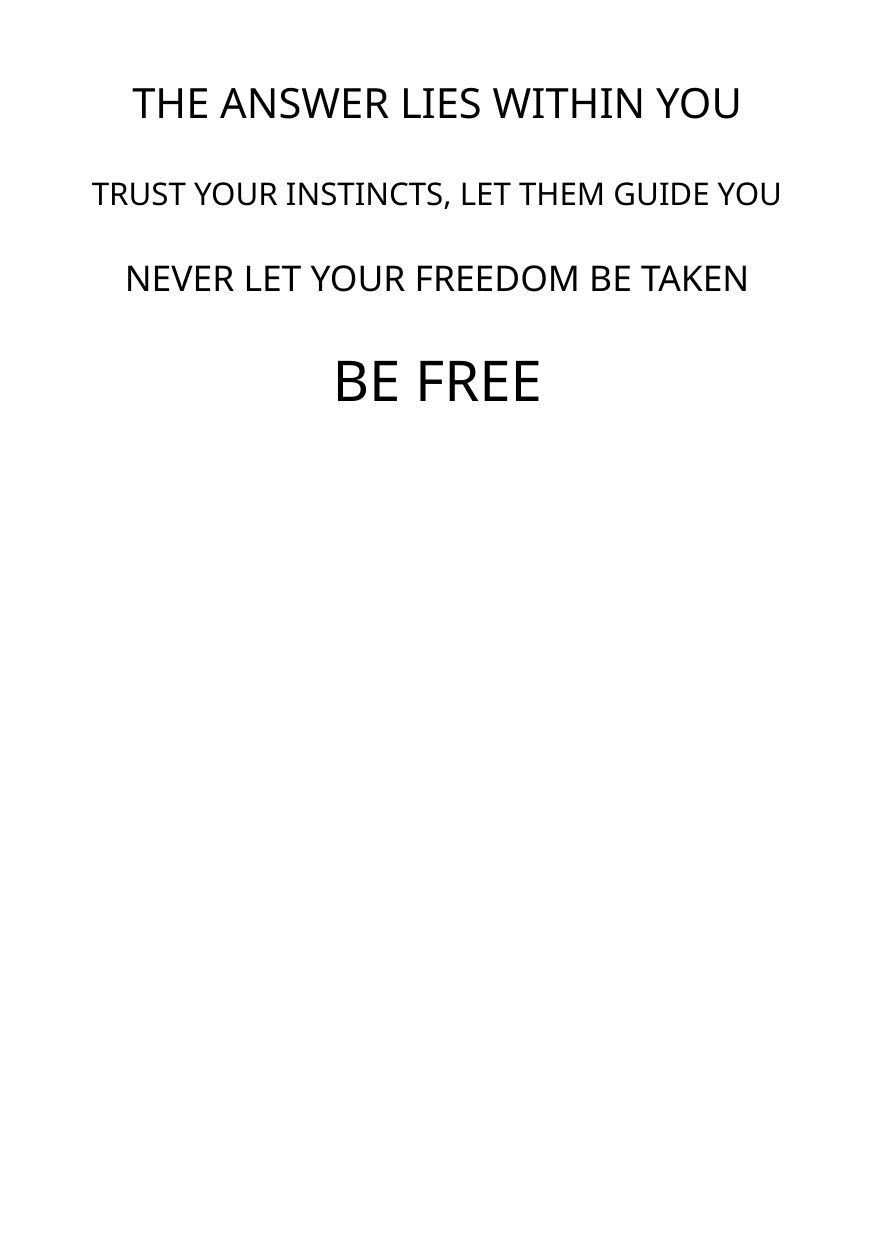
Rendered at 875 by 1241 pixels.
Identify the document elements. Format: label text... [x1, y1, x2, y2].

text TRUST YOUR INSTINCTS, LET THEM GUIDE YOU [74, 172, 800, 214]
text THE ANSWER LIES WITHIN YOU [74, 74, 800, 131]
text NEVER LET YOUR FREEDOM BE TAKEN [74, 253, 800, 301]
text BE FREE [74, 341, 800, 418]
